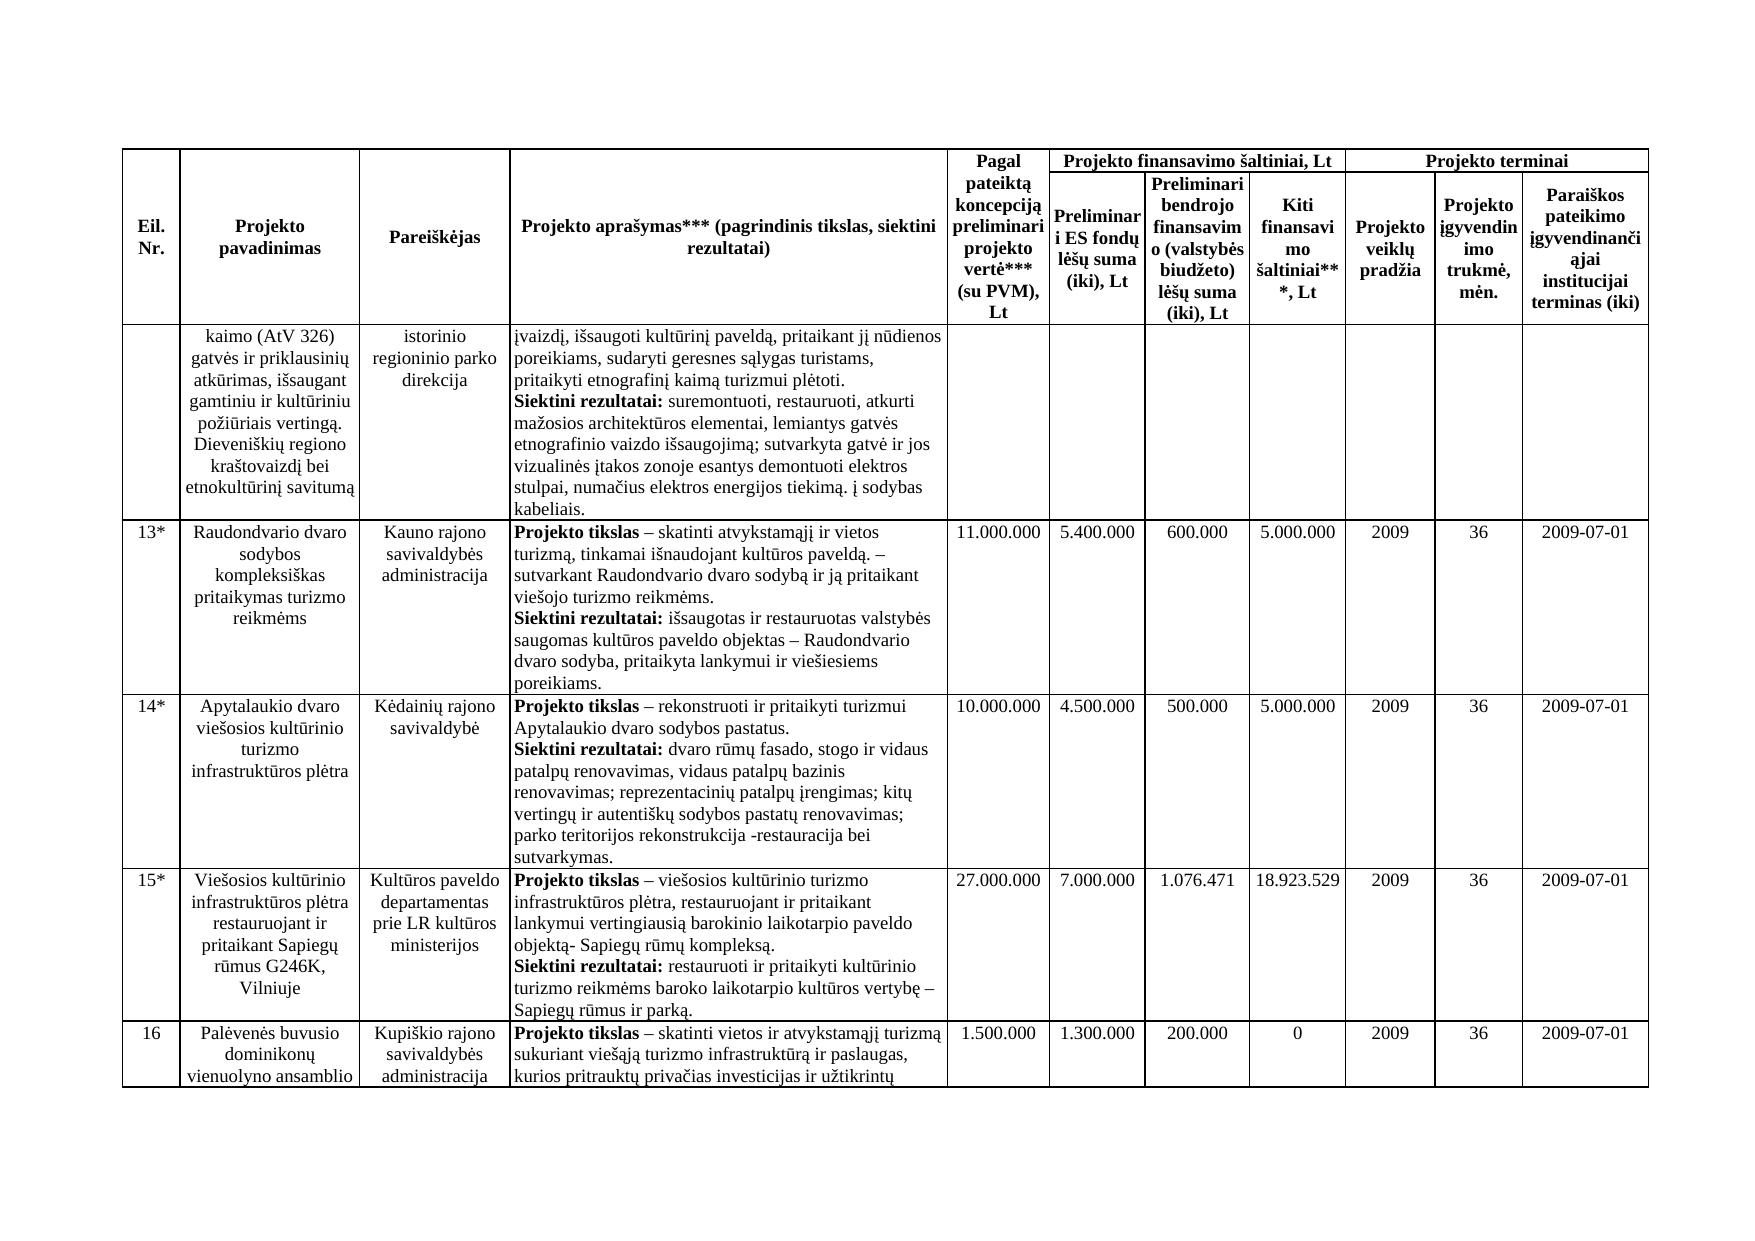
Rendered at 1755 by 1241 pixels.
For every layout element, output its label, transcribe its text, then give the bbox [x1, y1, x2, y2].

table_cell 18.923.529 [1250, 869, 1345, 1020]
table_cell [1436, 325, 1522, 519]
table_cell Kultūros paveldo departamentas prie LR kultūros ministerijos [360, 869, 509, 1020]
table_cell [123, 325, 179, 519]
table_cell 2009-07-01 [1523, 695, 1648, 867]
table_cell 2009-07-01 [1523, 869, 1648, 1020]
table_cell 2009 [1346, 695, 1434, 867]
table_cell 1.500.000 [948, 1022, 1049, 1086]
table_cell 5.400.000 [1050, 521, 1144, 693]
table_cell 36 [1436, 869, 1522, 1020]
table_cell Palėvenės buvusio dominikonų vienuolyno ansamblio [181, 1022, 359, 1086]
table_cell Projekto veiklų pradžia [1346, 173, 1434, 324]
table_header Projekto aprašymas*** (pagrindinis tikslas, siektini rezultatai) [511, 150, 947, 324]
table_cell Raudondvario dvaro sodybos kompleksiškas pritaikymas turizmo reikmėms [181, 521, 359, 693]
table_cell [948, 325, 1049, 519]
table_header Pareiškėjas [360, 150, 509, 324]
table_cell Apytalaukio dvaro viešosios kultūrinio turizmo infrastruktūros plėtra [181, 695, 359, 867]
table_cell 13* [123, 521, 179, 693]
table_cell [1250, 325, 1345, 519]
table_cell 5.000.000 [1250, 521, 1345, 693]
table_cell 1.076.471 [1146, 869, 1249, 1020]
table_header Projekto finansavimo šaltiniai, Lt [1050, 150, 1345, 171]
table_cell 11.000.000 [948, 521, 1049, 693]
table_cell 2009 [1346, 1022, 1434, 1086]
table_cell Projekto tikslas – skatinti vietos ir atvykstamąjį turizmą sukuriant viešąją turizmo infrastruktūrą ir paslaugas, kurios pritrauktų privačias investicijas ir užtikrintų [511, 1022, 947, 1086]
table_cell Kauno rajono savivaldybės administracija [360, 521, 509, 693]
table_cell 16 [123, 1022, 179, 1086]
table_cell Paraiškos pateikimo įgyvendinančiąjai institucijai terminas (iki) [1523, 173, 1648, 324]
table_cell 2009-07-01 [1523, 1022, 1648, 1086]
table_cell Projekto tikslas – skatinti atvykstamąjį ir vietos turizmą, tinkamai išnaudojant kultūros paveldą. – sutvarkant Raudondvario dvaro sodybą ir ją pritaikant viešojo turizmo reikmėms. Siektini rezultatai: išsaugotas ir restauruotas valstybės saugomas kultūros paveldo objektas – Raudondvario dvaro sodyba, pritaikyta lankymui ir viešiesiems poreikiams. [511, 521, 947, 693]
table_cell įvaizdį, išsaugoti kultūrinį paveldą, pritaikant jį nūdienos poreikiams, sudaryti geresnes sąlygas turistams, pritaikyti etnografinį kaimą turizmui plėtoti. Siektini rezultatai: suremontuoti, restauruoti, atkurti mažosios architektūros elementai, lemiantys gatvės etnografinio vaizdo išsaugojimą; sutvarkyta gatvė ir jos vizualinės įtakos zonoje esantys demontuoti elektros stulpai, numačius elektros energijos tiekimą. į sodybas kabeliais. [511, 325, 947, 519]
table_cell [1146, 325, 1249, 519]
table_cell 10.000.000 [948, 695, 1049, 867]
table_cell 15* [123, 869, 179, 1020]
table_cell Projekto įgyvendinimo trukmė, mėn. [1436, 173, 1522, 324]
table_cell 36 [1436, 695, 1522, 867]
table_cell Kupiškio rajono savivaldybės administracija [360, 1022, 509, 1086]
table_cell Projekto tikslas – rekonstruoti ir pritaikyti turizmui Apytalaukio dvaro sodybos pastatus. Siektini rezultatai: dvaro rūmų fasado, stogo ir vidaus patalpų renovavimas, vidaus patalpų bazinis renovavimas; reprezentacinių patalpų įrengimas; kitų vertingų ir autentiškų sodybos pastatų renovavimas; parko teritorijos rekonstrukcija -restauracija bei sutvarkymas. [511, 695, 947, 867]
table_header Eil. Nr. [123, 150, 179, 324]
table_cell 0 [1250, 1022, 1345, 1086]
table_cell [1523, 325, 1648, 519]
table_cell [1050, 325, 1144, 519]
table_cell 27.000.000 [948, 869, 1049, 1020]
table_cell 1.300.000 [1050, 1022, 1144, 1086]
table_cell 5.000.000 [1250, 695, 1345, 867]
table_cell 2009 [1346, 869, 1434, 1020]
table_cell kaimo (AtV 326) gatvės ir priklausinių atkūrimas, išsaugant gamtiniu ir kultūriniu požiūriais vertingą. Dieveniškių regiono kraštovaizdį bei etnokultūrinį savitumą [181, 325, 359, 519]
table_cell Kiti finansavimo šaltiniai***, Lt [1250, 173, 1345, 324]
table_cell 500.000 [1146, 695, 1249, 867]
table_cell 7.000.000 [1050, 869, 1144, 1020]
table_cell 36 [1436, 521, 1522, 693]
table_cell 2009-07-01 [1523, 521, 1648, 693]
table_cell 600.000 [1146, 521, 1249, 693]
table_cell Projekto tikslas – viešosios kultūrinio turizmo infrastruktūros plėtra, restauruojant ir pritaikant lankymui vertingiausią barokinio laikotarpio paveldo objektą- Sapiegų rūmų kompleksą. Siektini rezultatai: restauruoti ir pritaikyti kultūrinio turizmo reikmėms baroko laikotarpio kultūros vertybę – Sapiegų rūmus ir parką. [511, 869, 947, 1020]
table_cell istorinio regioninio parko direkcija [360, 325, 509, 519]
table_header Projekto pavadinimas [181, 150, 359, 324]
table_cell [1346, 325, 1434, 519]
table_cell 14* [123, 695, 179, 867]
table_cell 2009 [1346, 521, 1434, 693]
table_cell 200.000 [1146, 1022, 1249, 1086]
table_cell 4.500.000 [1050, 695, 1144, 867]
table_header Pagal pateiktą koncepciją preliminari projekto vertė*** (su PVM), Lt [948, 150, 1049, 324]
table_cell 36 [1436, 1022, 1522, 1086]
table_cell Viešosios kultūrinio infrastruktūros plėtra restauruojant ir pritaikant Sapiegų rūmus G246K, Vilniuje [181, 869, 359, 1020]
table_cell Kėdainių rajono savivaldybė [360, 695, 509, 867]
table_header Projekto terminai [1346, 150, 1648, 171]
table_cell Preliminari ES fondų lėšų suma (iki), Lt [1050, 173, 1144, 324]
table_cell Preliminari bendrojo finansavimo (valstybės biudžeto) lėšų suma (iki), Lt [1146, 173, 1249, 324]
